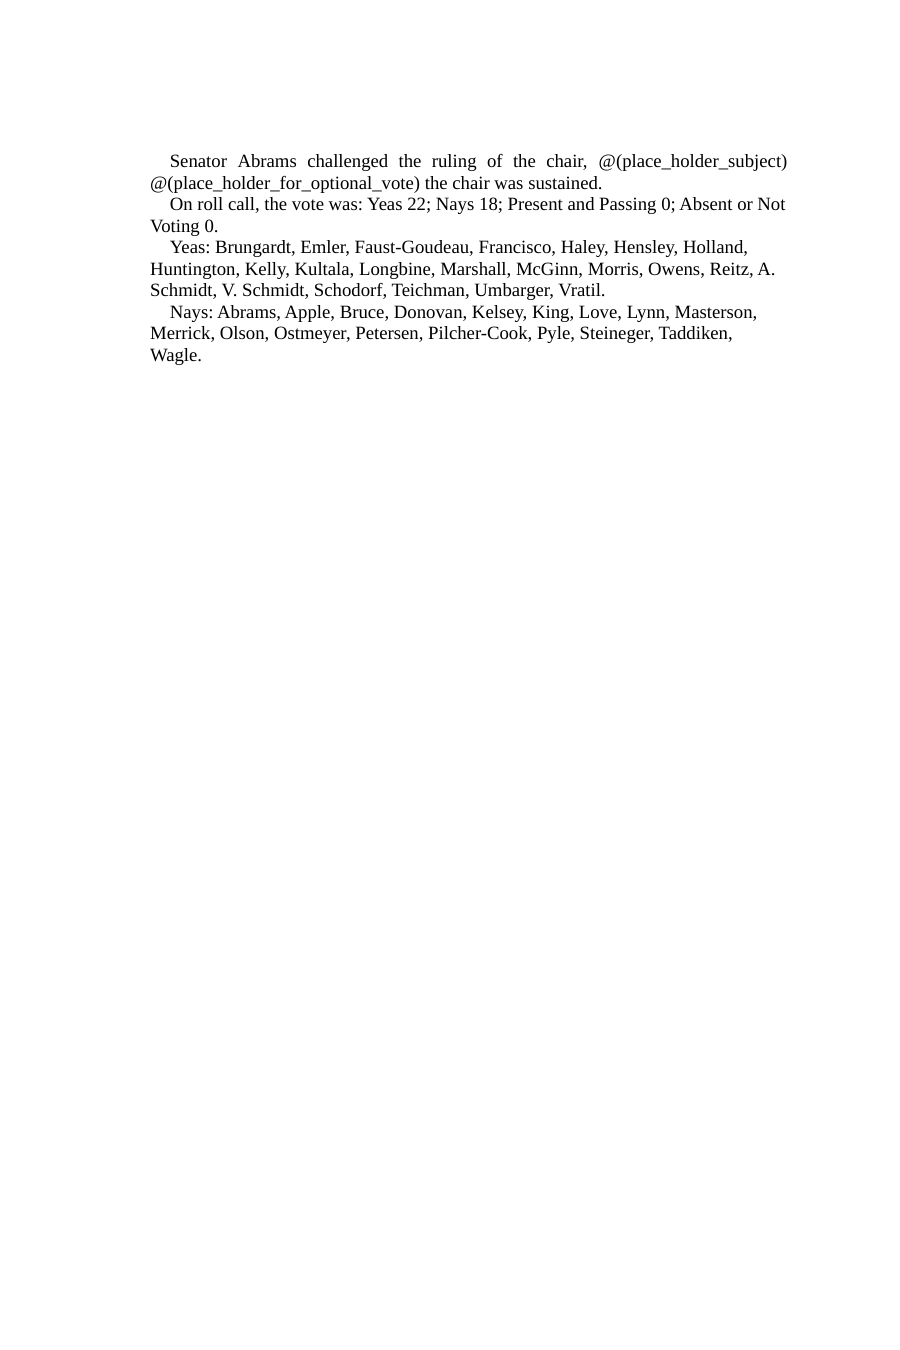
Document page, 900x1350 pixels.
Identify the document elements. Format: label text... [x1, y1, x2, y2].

text On roll call, the vote was: Yeas 22; Nays 18; Present and Passing 0; Absent or Not Voting 0. [150, 193, 787, 236]
text Yeas: Brungardt, Emler, Faust-Goudeau, Francisco, Haley, Hensley, Holland, Huntington, Kelly, Kultala, Longbine, Marshall, McGinn, Morris, Owens, Reitz, A. Schmidt, V. Schmidt, Schodorf, Teichman, Umbarger, Vratil. [150, 236, 787, 301]
text Nays: Abrams, Apple, Bruce, Donovan, Kelsey, King, Love, Lynn, Masterson, Merrick, Olson, Ostmeyer, Petersen, Pilcher-Cook, Pyle, Steineger, Taddiken, Wagle. [150, 301, 787, 366]
text Senator Abrams challenged the ruling of the chair, @(place_holder_subject) @(place_holder_for_optional_vote) the chair was sustained. [150, 150, 787, 193]
